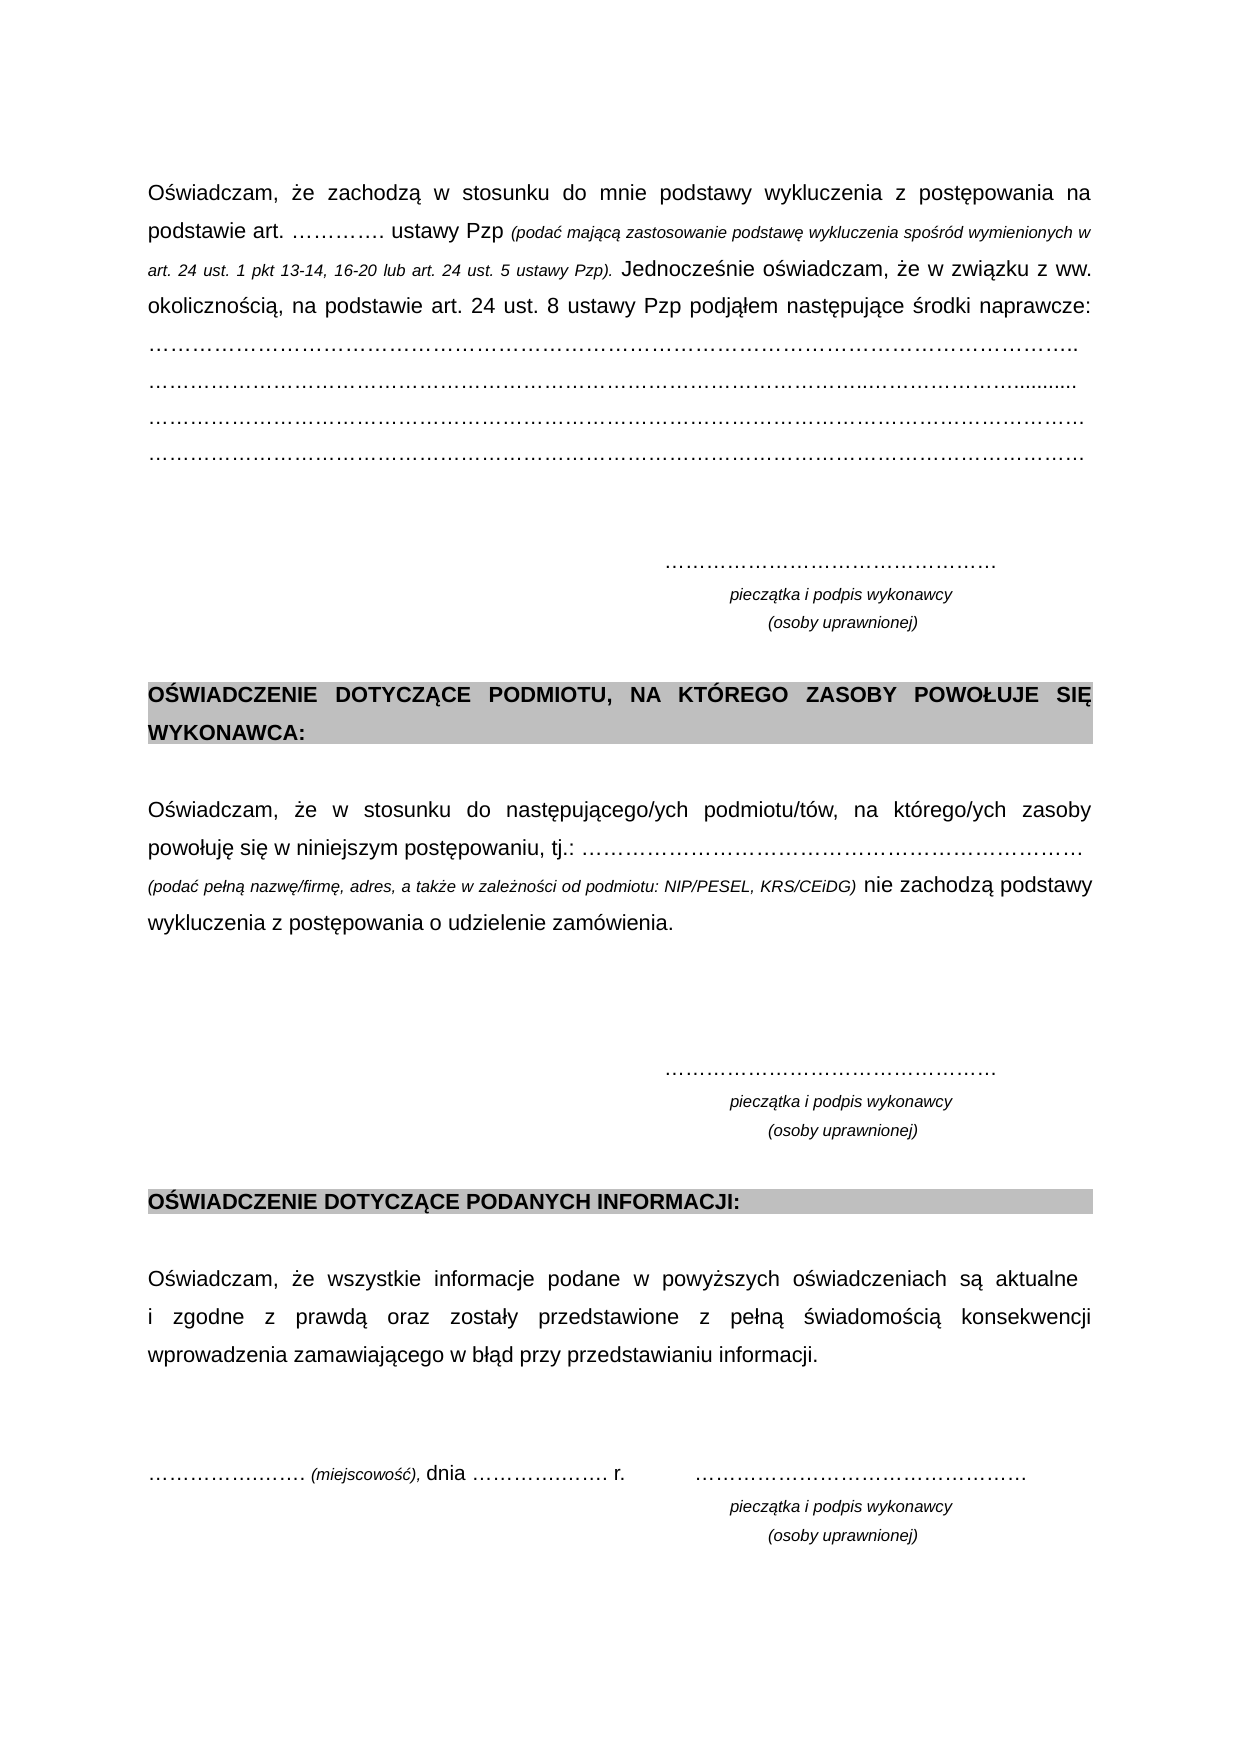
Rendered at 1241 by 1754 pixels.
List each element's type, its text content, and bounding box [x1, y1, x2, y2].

text pieczątka i podpis wykonawcy [591, 584, 1093, 604]
text pieczątka i podpis wykonawcy [591, 1092, 1093, 1111]
text ………………………………………… [148, 1056, 1093, 1080]
text OŚWIADCZENIE DOTYCZĄCE PODANYCH INFORMACJI: [148, 1189, 1093, 1214]
text ………………………………………… [664, 549, 1093, 573]
text …………….……. (miejscowość), dnia ………….……. r. ………………………………………… [148, 1461, 1093, 1485]
text …………………………………………………………………………………………..…………………...........……………………………………………………………………………………………………………………………………………………………………………………………………………………………………………… [148, 369, 1093, 465]
text OŚWIADCZENIE DOTYCZĄCE PODMIOTU, NA KTÓREGO ZASOBY POWOŁUJE SIĘ WYKONAWCA: [148, 682, 1093, 744]
text Oświadczam, że w stosunku do następującego/ych podmiotu/tów, na którego/ych zasoby powołuję się w niniejszym postępowaniu, tj.: …………………………………………………………… (podać pełną nazwę/firmę, adres, a także w zależności od podmiotu: NIP/PESEL, KRS/CEiDG) nie zachodzą podstawy wykluczenia z postępowania o udzielenie zamówienia. [148, 797, 1093, 935]
text pieczątka i podpis wykonawcy [591, 1497, 1093, 1516]
text Oświadczam, że zachodzą w stosunku do mnie podstawy wykluczenia z postępowania na podstawie art. …………. ustawy Pzp (podać mającą zastosowanie podstawę wykluczenia spośród wymienionych w art. 24 ust. 1 pkt 13-14, 16-20 lub art. 24 ust. 5 ustawy Pzp). Jednocześnie oświadczam, że w związku z ww. okolicznością, na podstawie art. 24 ust. 8 ustawy Pzp podjąłem następujące środki naprawcze: ……………………………………………………………………………………………………………….. [148, 180, 1093, 356]
text (osoby uprawnionej) [768, 1525, 1093, 1544]
text (osoby uprawnionej) [768, 1120, 1093, 1139]
text Oświadczam, że wszystkie informacje podane w powyższych oświadczeniach są aktualne i zgodne z prawdą oraz zostały przedstawione z pełną świadomością konsekwencji wprowadzenia zamawiającego w błąd przy przedstawianiu informacji. [148, 1266, 1093, 1367]
text (osoby uprawnionej) [768, 613, 1093, 632]
